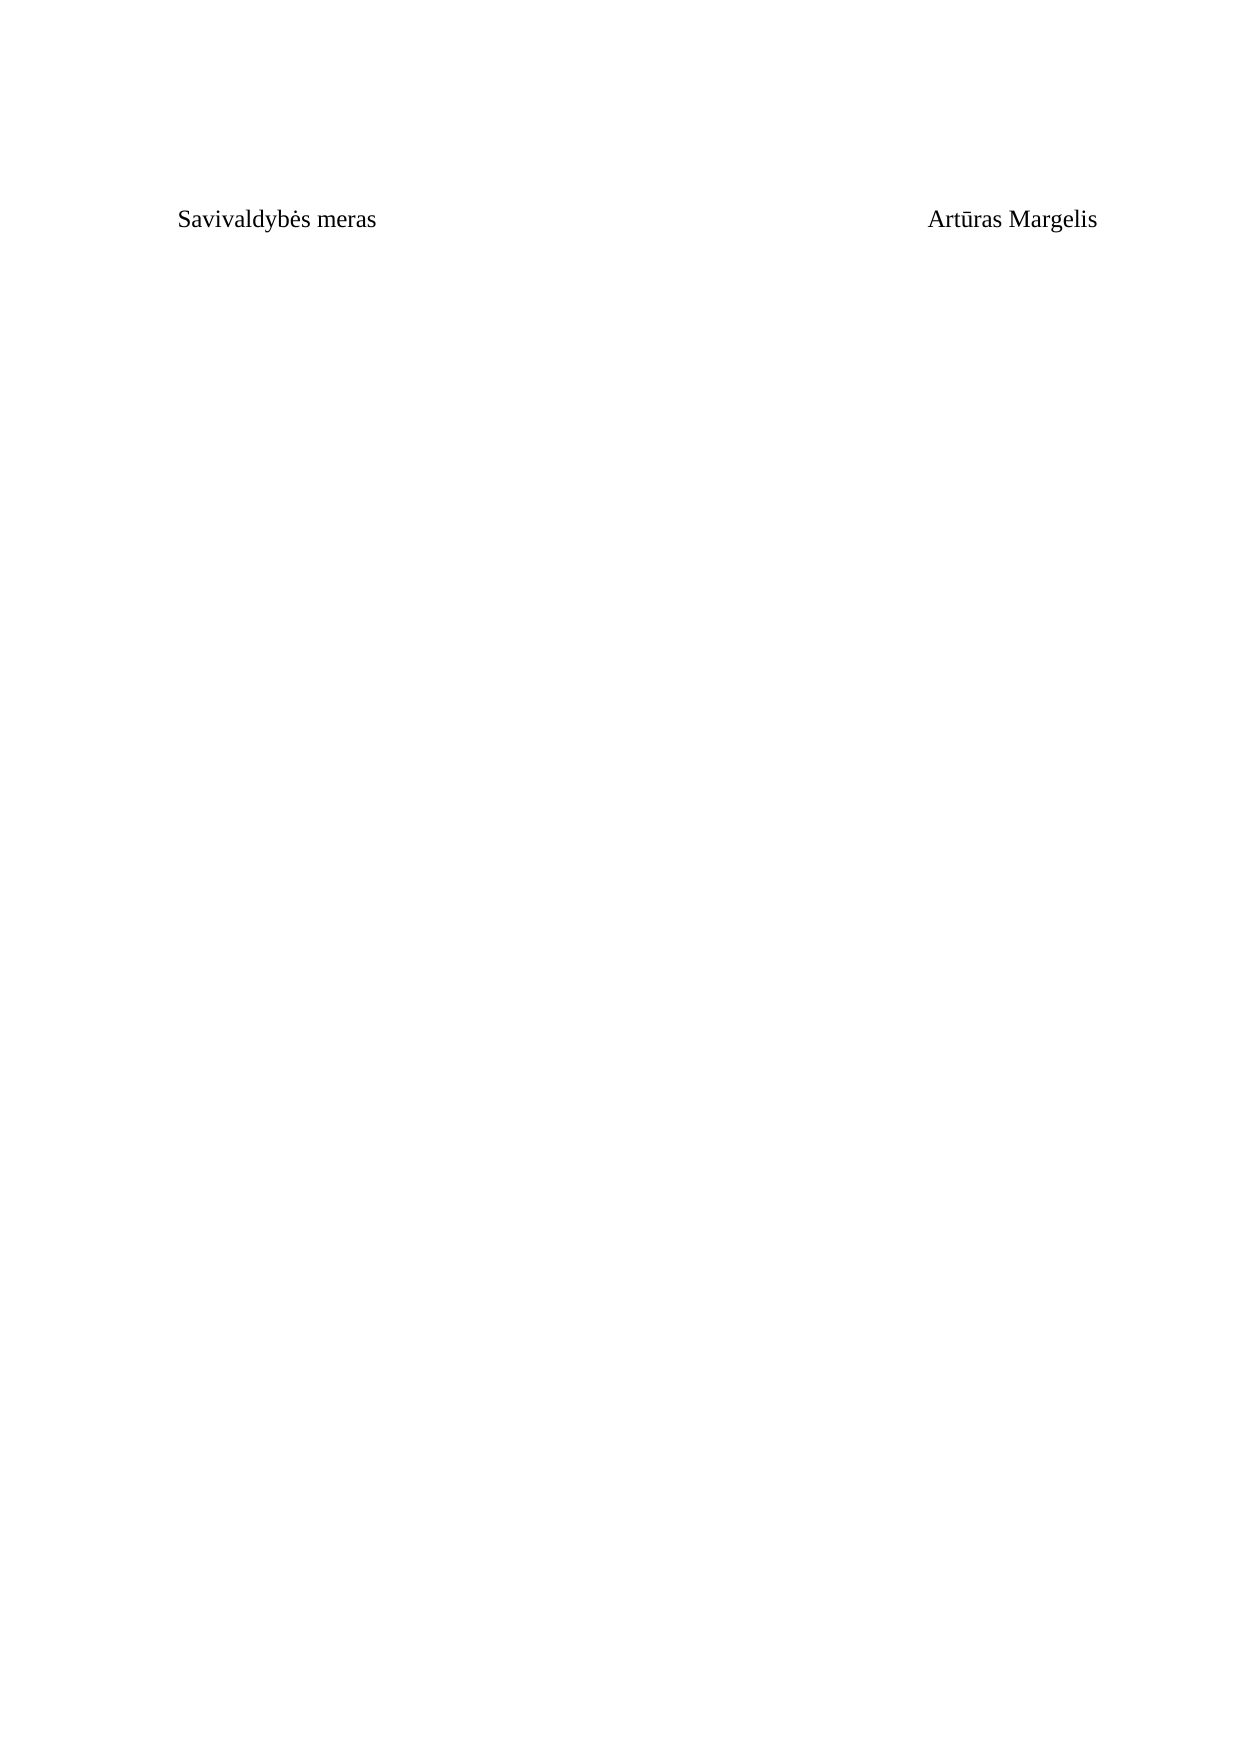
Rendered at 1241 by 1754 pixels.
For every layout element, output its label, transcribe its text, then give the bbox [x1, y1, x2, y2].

text Savivaldybės meras Artūras Margelis [177, 204, 1151, 233]
